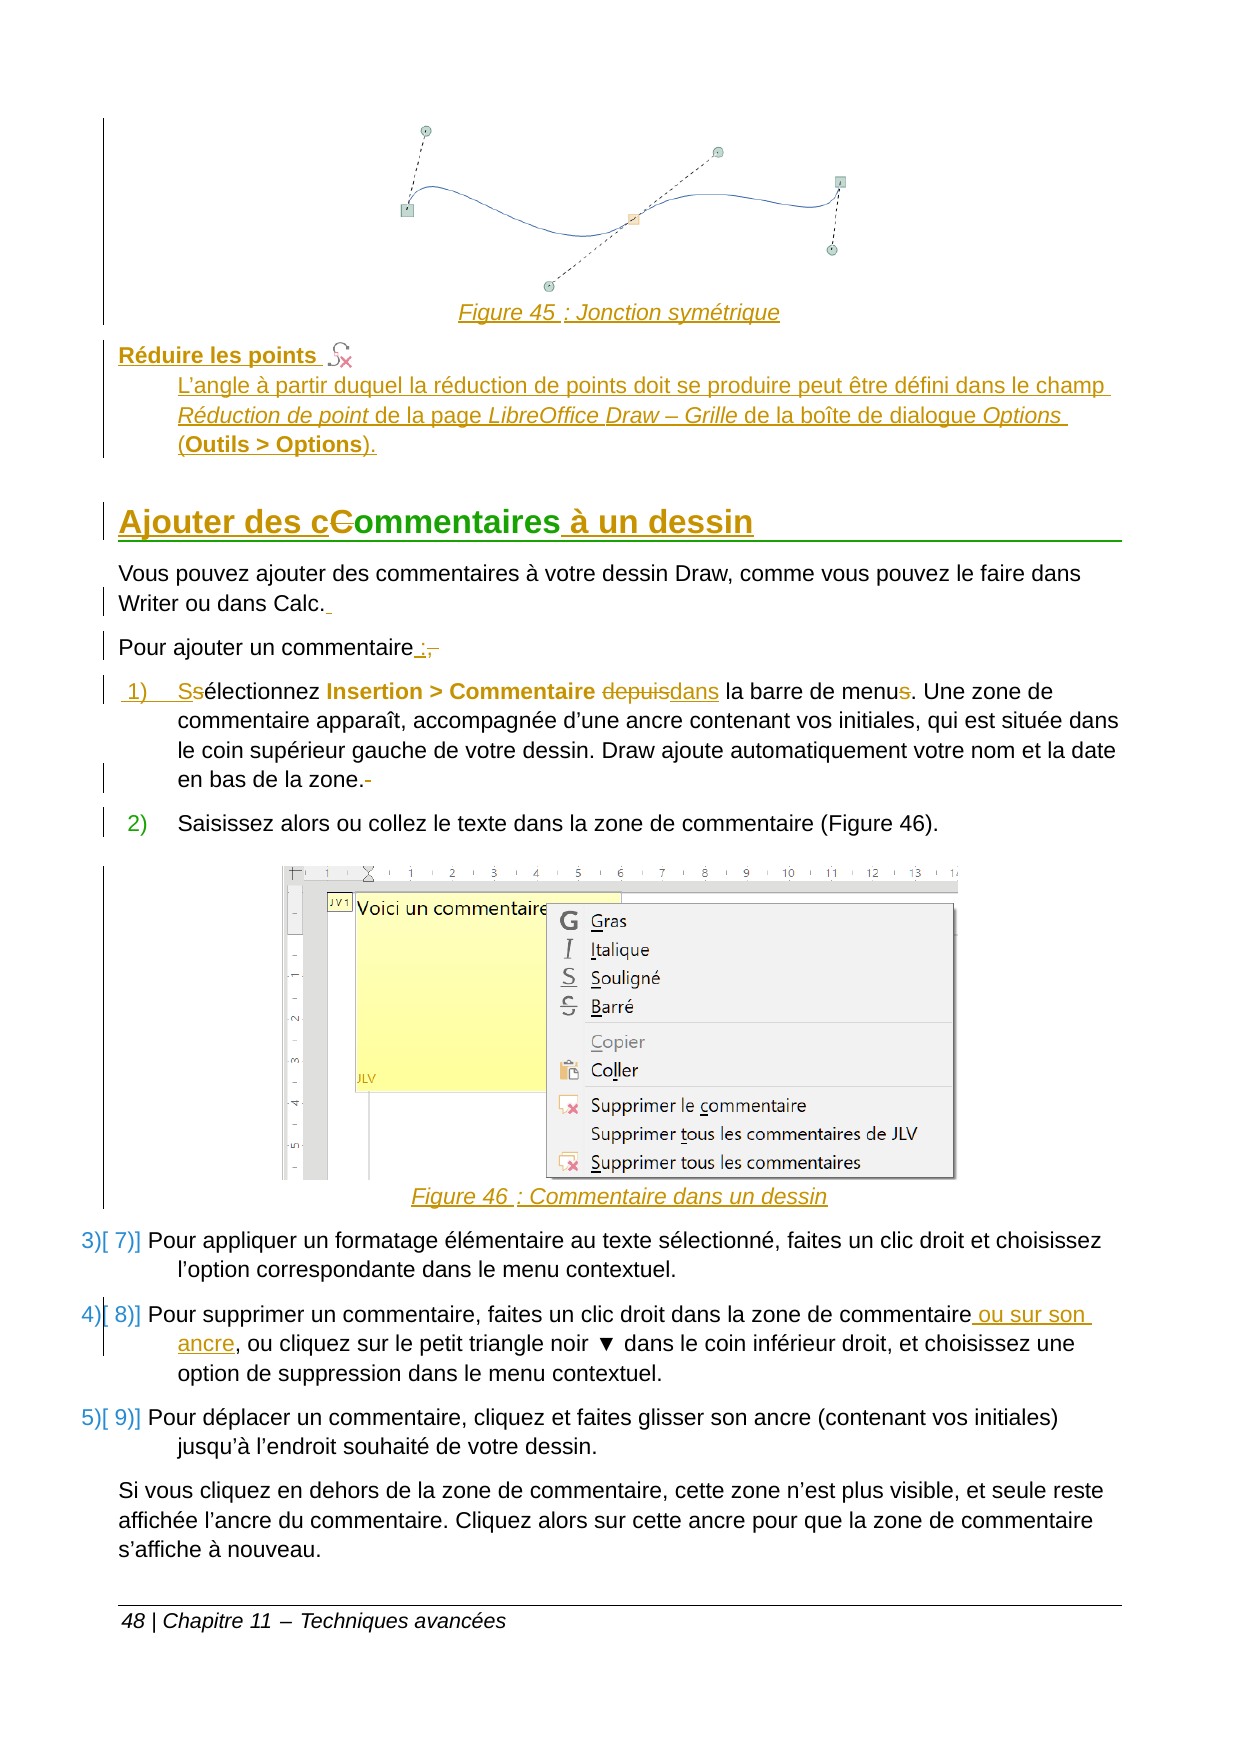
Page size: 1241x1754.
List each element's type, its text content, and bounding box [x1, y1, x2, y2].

subtitle Réduire les points [118, 339, 1122, 369]
list Pour déplacer un commentaire, cliquez et faites glisser son ancre (contenant vos initiales) jusqu’à l’endroit souhaité de votre dessin. [148, 1400, 1122, 1459]
list Saisissez alors ou collez le texte dans la zone de commentaire (Figure 46). [148, 807, 1122, 837]
text Si vous cliquez en dehors de la zone de commentaire, cette zone n’est plus visible, et seule reste affichée l’ancre du commentaire. Cliquez alors sur cette ancre pour que la zone de commentaire s’affiche à nouveau. [118, 1474, 1122, 1562]
list Pour appliquer un formatage élémentaire au texte sélectionné, faites un clic droit et choisissez l’option correspondante dans le menu contextuel. [148, 1224, 1122, 1283]
list Pour supprimer un commentaire, faites un clic droit dans la zone de commentaire ou sur son ancre, ou cliquez sur le petit triangle noir ▼ dans le coin inférieur droit, et choisissez une option de suppression dans le menu contextuel. [148, 1297, 1122, 1386]
text Figure 46 : Commentaire dans un dessin [118, 1179, 1122, 1209]
text Figure 45 : Jonction symétrique [118, 295, 1122, 325]
text Vous pouvez ajouter des commentaires à votre dessin Draw, comme vous pouvez le faire dans Writer ou dans Calc. Pour ajouter un commentaire : [118, 557, 1122, 660]
list L’angle à partir duquel la réduction de points doit se produire peut être défini dans le champ Réduction de point de la page LibreOffice Draw – Grille de la boîte de dialogue Options (Outils > Options). [177, 369, 1122, 457]
picture [390, 118, 850, 296]
list Sélectionnez Insertion > Commentaire dans la barre de menu. Une zone de commentaire apparaît, accompagnée d’une ancre contenant vos initiales, qui est située dans le coin supérieur gauche de votre dessin. Draw ajoute automatiquement votre nom et la date en bas de la zone. [148, 675, 1122, 793]
picture [282, 866, 958, 1180]
subtitle Ajouter des commentaires à un dessin [118, 502, 1122, 540]
